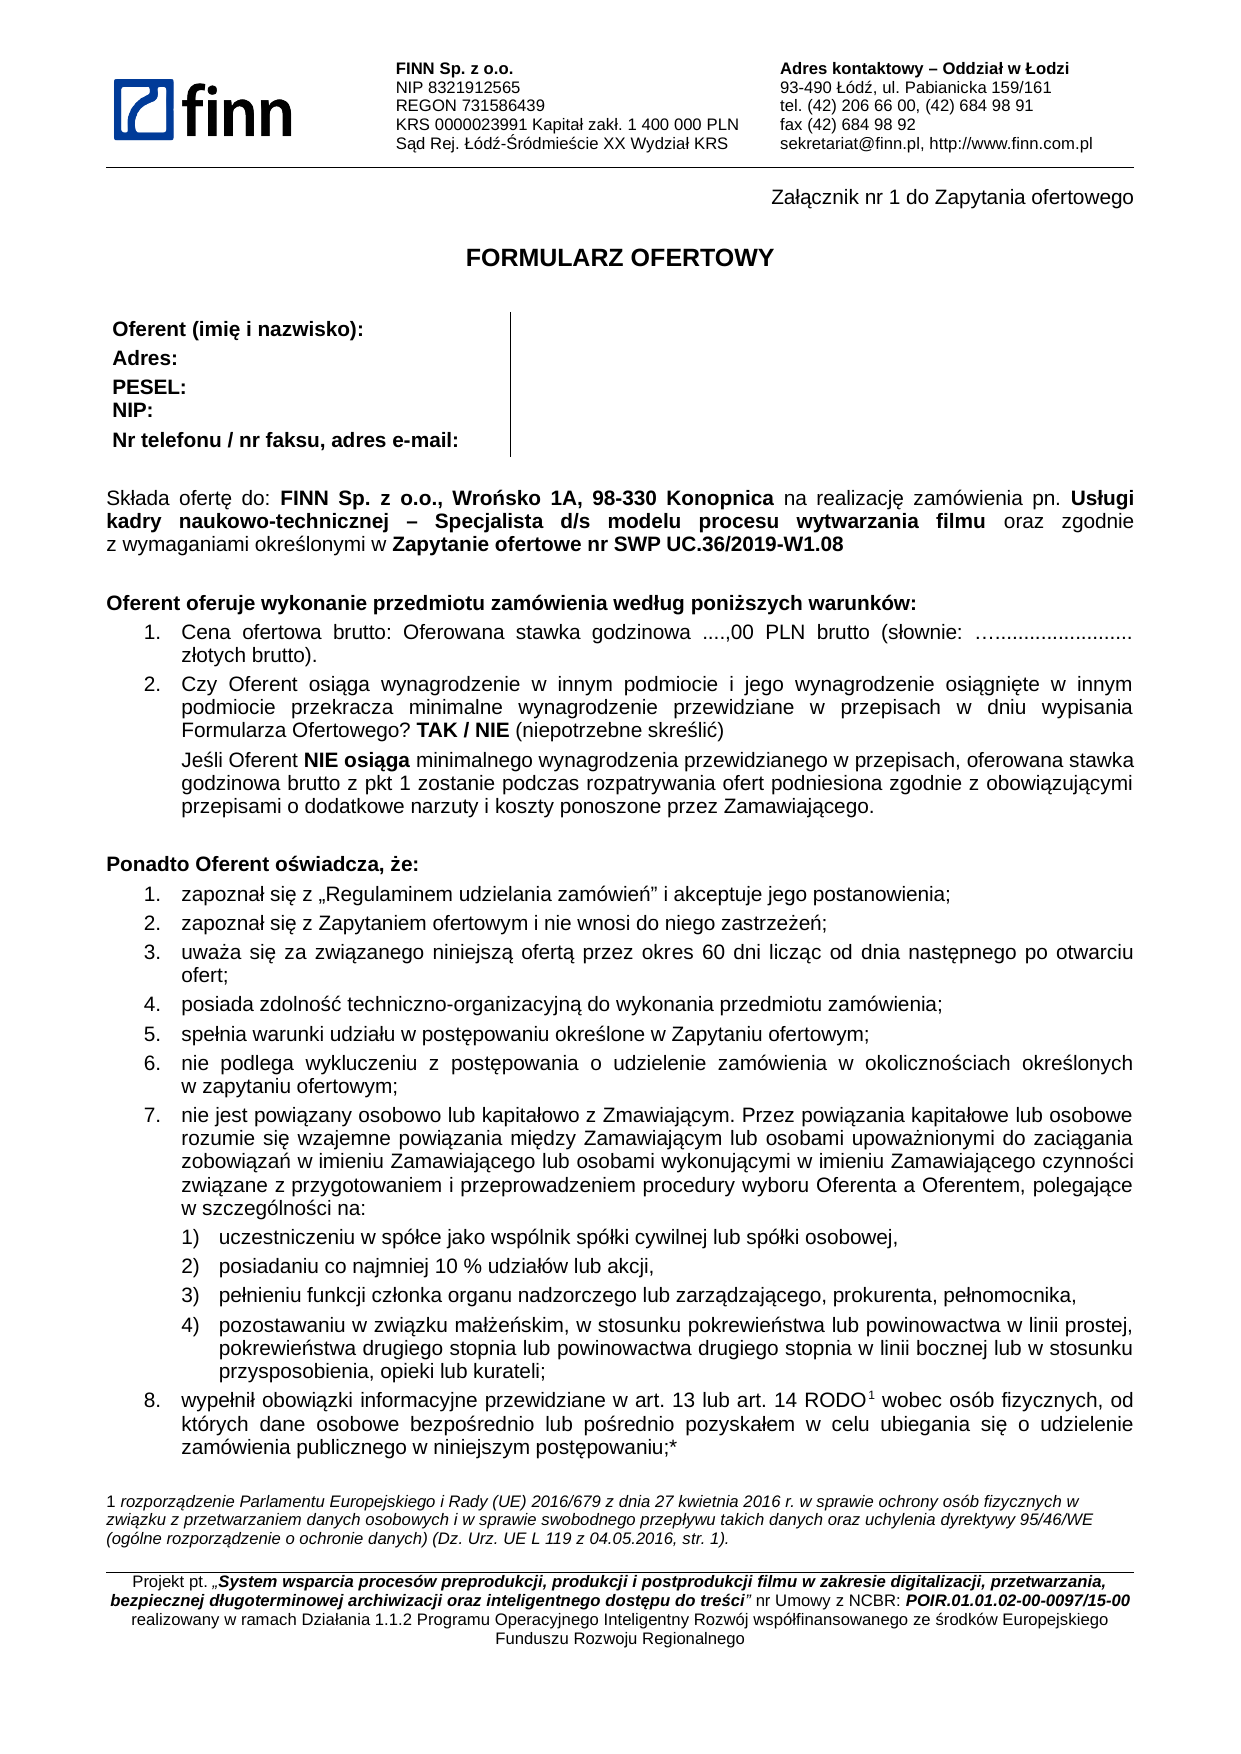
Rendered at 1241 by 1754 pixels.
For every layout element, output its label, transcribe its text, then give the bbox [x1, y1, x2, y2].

list Jeśli Oferent NIE osiąga minimalnego wynagrodzenia przewidzianego w przepisach, oferowana stawka godzinowa brutto z pkt 1 zostanie podczas rozpatrywania ofert podniesiona zgodnie z obowiązującymi przepisami o dodatkowe narzuty i koszty ponoszone przez Zamawiającego. [144, 748, 1134, 818]
text Oferent oferuje wykonanie przedmiotu zamówienia według poniższych warunków: [106, 591, 1134, 614]
table_header [511, 312, 1134, 457]
text Ponadto Oferent oświadcza, że: [106, 853, 1134, 876]
list posiada zdolność techniczno-organizacyjną do wykonania przedmiotu zamówienia; [144, 993, 1134, 1016]
list Czy Oferent osiąga wynagrodzenie w innym podmiocie i jego wynagrodzenie osiągnięte w innym podmiocie przekracza minimalne wynagrodzenie przewidziane w przepisach w dniu wypisania Formularza Ofertowego? TAK / NIE (niepotrzebne skreślić) [144, 673, 1134, 742]
list zapoznał się z Zapytaniem ofertowym i nie wnosi do niego zastrzeżeń; [144, 911, 1134, 935]
list spełnia warunki udziału w postępowaniu określone w Zapytaniu ofertowym; [144, 1022, 1134, 1045]
picture [106, 63, 303, 149]
list pozostawaniu w związku małżeńskim, w stosunku pokrewieństwa lub powinowactwa w linii prostej, pokrewieństwa drugiego stopnia lub powinowactwa drugiego stopnia w linii bocznej lub w stosunku przysposobienia, opieki lub kurateli; [181, 1313, 1134, 1383]
table_header Oferent (imię i nazwisko): Adres: PESEL: NIP: Nr telefonu / nr faksu, adres e-mail: [106, 312, 510, 457]
text Załącznik nr 1 do Zapytania ofertowego [106, 186, 1134, 209]
text Składa ofertę do: FINN Sp. z o.o., Wrońsko 1A, 98-330 Konopnica na realizację zamówienia pn. Usługi kadry naukowo-technicznej – Specjalista d/s modelu procesu wytwarzania filmu oraz zgodnie z wymaganiami określonymi w Zapytanie ofertowe nr SWP UC.36/2019-W1.08 [106, 486, 1134, 556]
list zapoznał się z „Regulaminem udzielania zamówień” i akceptuje jego postanowienia; [144, 882, 1134, 906]
text FORMULARZ OFERTOWY [106, 244, 1134, 272]
list Cena ofertowa brutto: Oferowana stawka godzinowa ....,00 PLN brutto (słownie: …........................ złotych brutto). [144, 620, 1134, 667]
list wypełnił obowiązki informacyjne przewidziane w art. 13 lub art. 14 RODO wobec osób fizycznych, od których dane osobowe bezpośrednio lub pośrednio pozyskałem w celu ubiegania się o udzielenie zamówienia publicznego w niniejszym postępowaniu;* [144, 1389, 1134, 1459]
list nie podlega wykluczeniu z postępowania o udzielenie zamówienia w okolicznościach określonych w zapytaniu ofertowym; [144, 1051, 1134, 1098]
list uczestniczeniu w spółce jako wspólnik spółki cywilnej lub spółki osobowej, [181, 1226, 1134, 1249]
list pełnieniu funkcji członka organu nadzorczego lub zarządzającego, prokurenta, pełnomocnika, [181, 1284, 1134, 1307]
list uważa się za związanego niniejszą ofertą przez okres 60 dni licząc od dnia następnego po otwarciu ofert; [144, 941, 1134, 987]
list rozporządzenie Parlamentu Europejskiego i Rady (UE) 2016/679 z dnia 27 kwietnia 2016 r. w sprawie ochrony osób fizycznych w związku z przetwarzaniem danych osobowych i w sprawie swobodnego przepływu takich danych oraz uchylenia dyrektywy 95/46/WE (ogólne rozporządzenie o ochronie danych) (Dz. Urz. UE L 119 z 04.05.2016, str. 1). [106, 1492, 1134, 1548]
list nie jest powiązany osobowo lub kapitałowo z Zmawiającym. Przez powiązania kapitałowe lub osobowe rozumie się wzajemne powiązania między Zamawiającym lub osobami upoważnionymi do zaciągania zobowiązań w imieniu Zamawiającego lub osobami wykonującymi w imieniu Zamawiającego czynności związane z przygotowaniem i przeprowadzeniem procedury wyboru Oferenta a Oferentem, polegające w szczególności na: [144, 1104, 1134, 1220]
list posiadaniu co najmniej 10 % udziałów lub akcji, [181, 1255, 1134, 1278]
